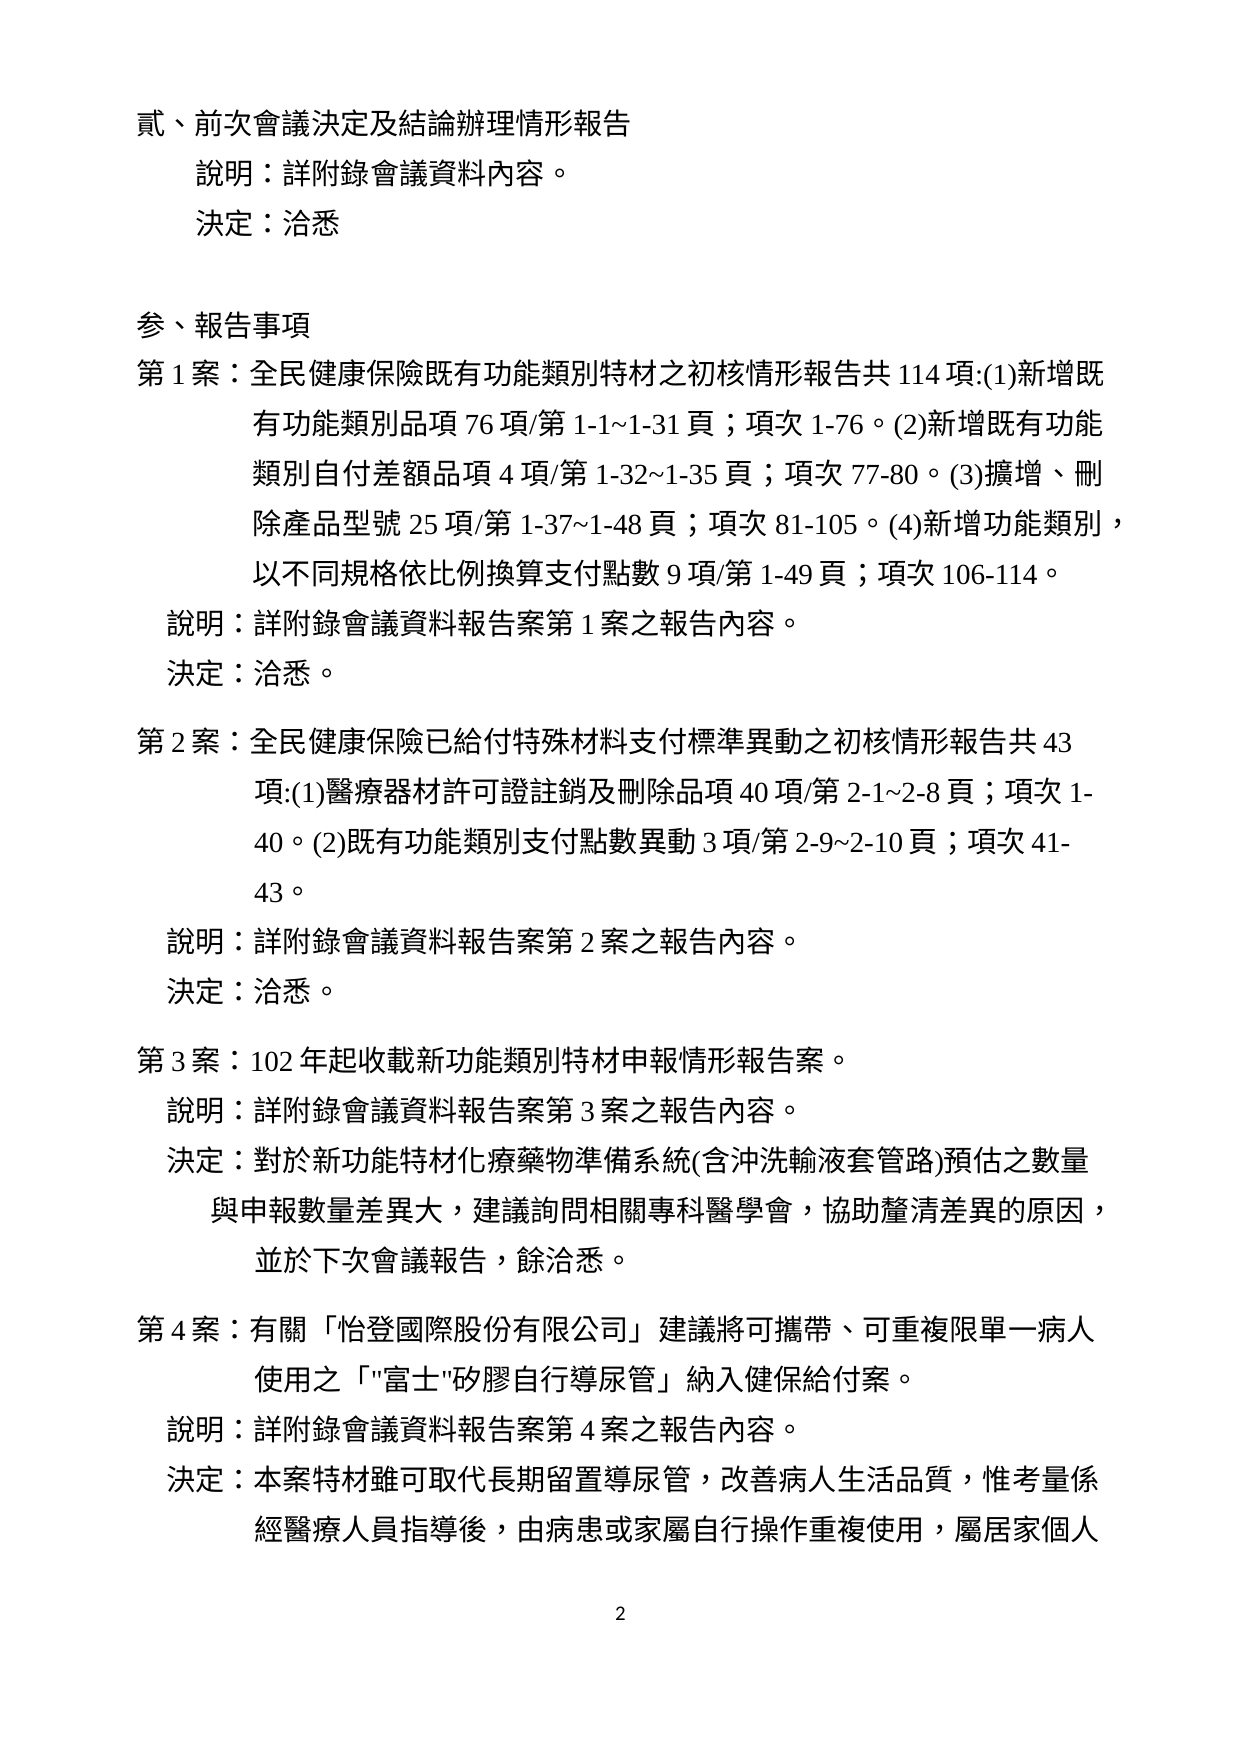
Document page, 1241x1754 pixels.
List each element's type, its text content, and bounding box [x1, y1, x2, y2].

text 第2案：全民健康保險已給付特殊材料支付標準異動之初核情形報告共43項:(1)醫療器材許可證註銷及刪除品項40項/第2-1~2-8頁；項次1-40。(2)既有功能類別支付點數異動3項/第2-9~2-10頁；項次41-43。 [136, 713, 1104, 913]
text 第3案：102年起收載新功能類別特材申報情形報告案。 [136, 1032, 1104, 1082]
text 決定：洽悉 [195, 194, 1104, 244]
text 第4案：有關「怡登國際股份有限公司」建議將可攜帶、可重複限單一病人使用之「"富士"矽膠自行導尿管」納入健保給付案。 [136, 1300, 1104, 1400]
text 参、報告事項 [136, 282, 1104, 344]
text 決定：洽悉。 [166, 963, 1104, 1013]
text 決定：對於新功能特材化療藥物準備系統(含沖洗輸液套管路)預估之數量 [166, 1132, 1104, 1182]
text 說明：詳附錄會議資料內容。 [195, 144, 1104, 194]
text 說明：詳附錄會議資料報告案第2案之報告內容。 [166, 913, 1104, 963]
text 與申報數量差異大，建議詢問相關專科醫學會，協助釐清差異的原因，並於下次會議報告，餘洽悉。 [166, 1182, 1104, 1282]
text 說明：詳附錄會議資料報告案第3案之報告內容。 [166, 1082, 1104, 1132]
text 說明：詳附錄會議資料報告案第4案之報告內容。 [166, 1400, 1104, 1450]
text 貳、前次會議決定及結論辦理情形報告 [136, 94, 1104, 144]
text 說明：詳附錄會議資料報告案第1案之報告內容。 [166, 594, 1104, 644]
text 決定：洽悉。 [166, 644, 1104, 694]
text 決定：本案特材雖可取代長期留置導尿管，改善病人生活品質，惟考量係經醫療人員指導後，由病患或家屬自行操作重複使用，屬居家個人 [166, 1450, 1104, 1550]
text 第1案：全民健康保險既有功能類別特材之初核情形報告共114項:(1)新增既有功能類別品項76項/第1-1~1-31頁；項次1-76。(2)新增既有功能類別自付差額品項4項/第1-32~1-35頁；項次77-80。(3)擴增、刪除產品型號25項/第1-37~1-48頁；項次81-105。(4)新增功能類別，以不同規格依比例換算支付點數9項/第1-49頁；項次106-114。 [136, 344, 1104, 594]
